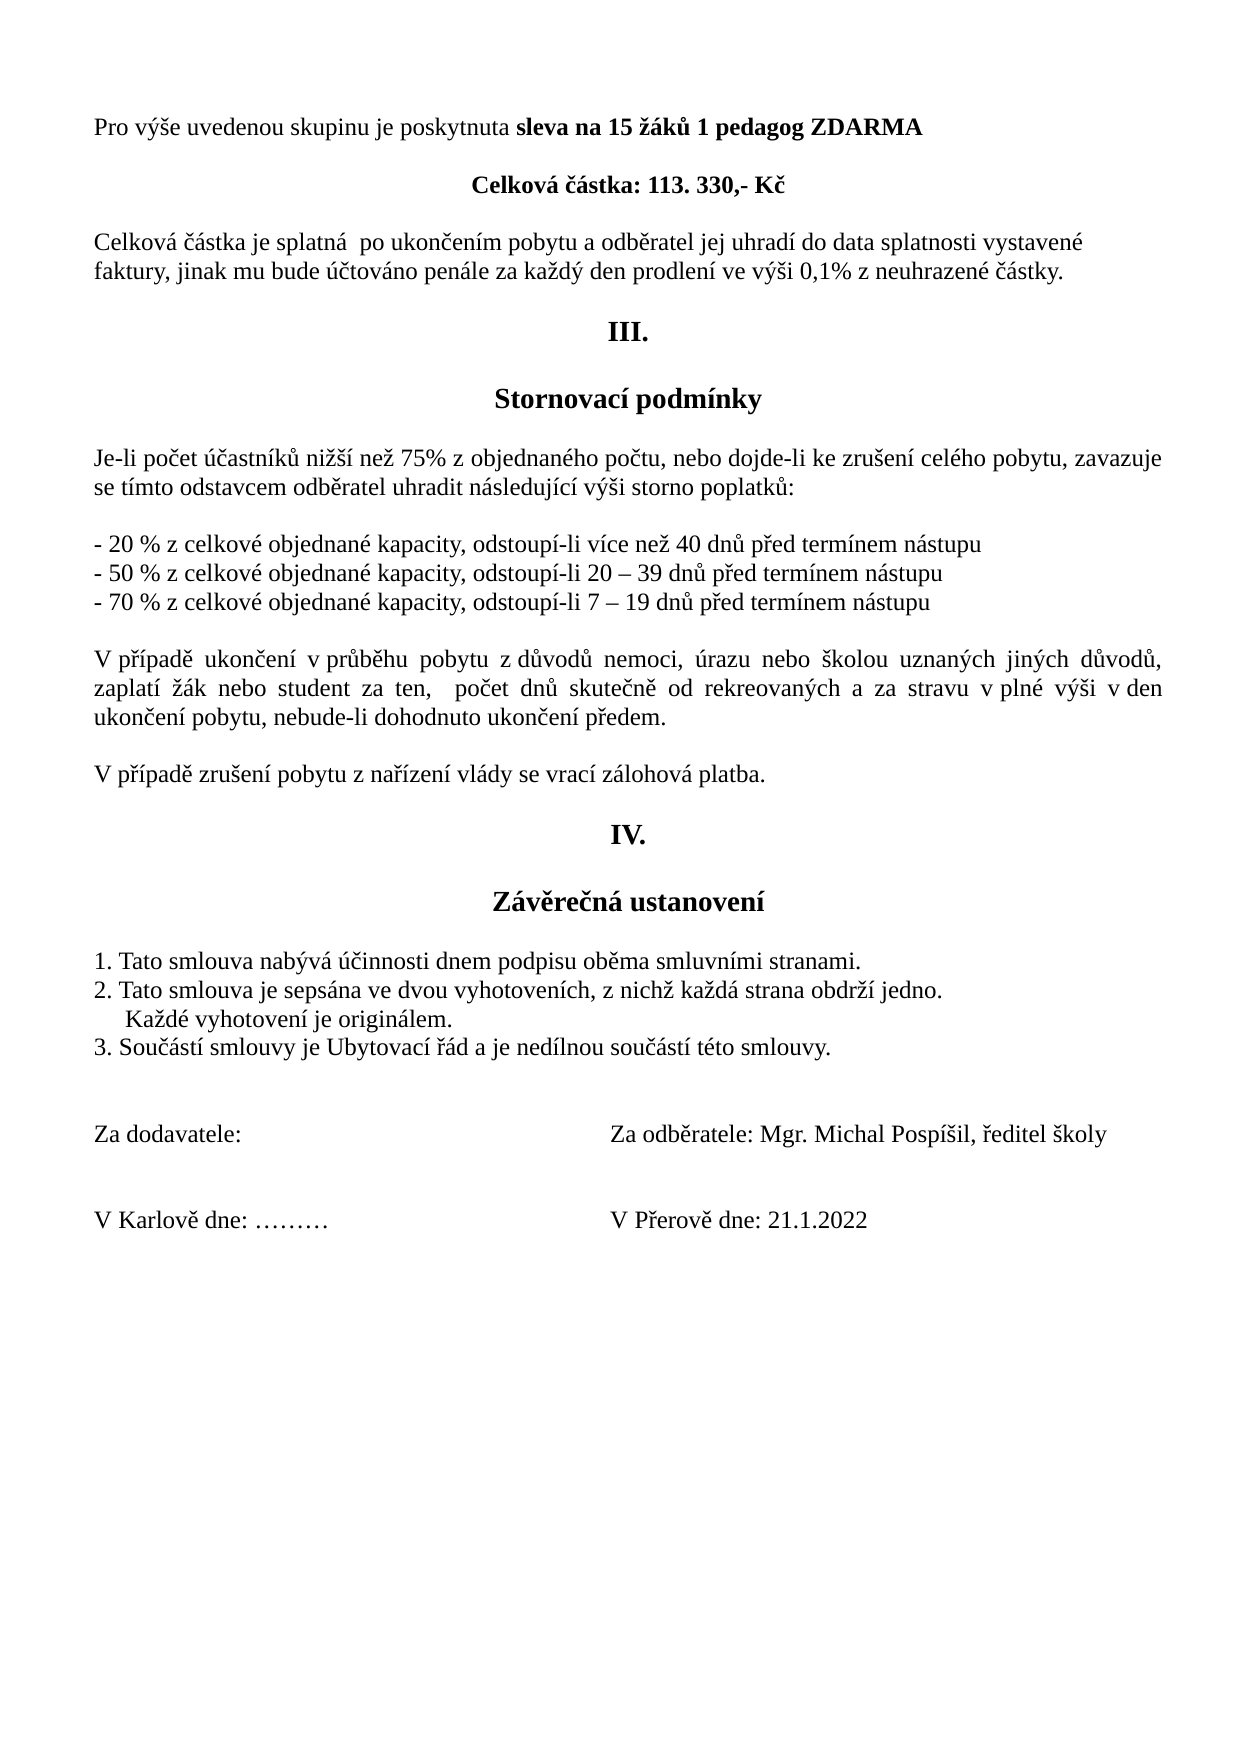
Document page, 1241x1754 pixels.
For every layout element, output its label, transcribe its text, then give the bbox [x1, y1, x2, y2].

text Celková částka: 113. 330,- Kč [94, 170, 1162, 199]
text Stornovací podmínky [94, 381, 1162, 414]
text V Karlově dne: ……… V Přerově dne: 21.1.2022 [94, 1205, 1162, 1234]
text - 20 % z celkové objednané kapacity, odstoupí-li více než 40 dnů před termínem nástupu [94, 529, 1162, 558]
text 3. Součástí smlouvy je Ubytovací řád a je nedílnou součástí této smlouvy. [94, 1032, 1162, 1061]
text Každé vyhotovení je originálem. [94, 1004, 1162, 1032]
text Je-li počet účastníků nižší než 75% z objednaného počtu, nebo dojde-li ke zrušení celého pobytu, zavazuje se tímto odstavcem odběratel uhradit následující výši storno poplatků: [94, 443, 1162, 501]
text V případě ukončení v průběhu pobytu z důvodů nemoci, úrazu nebo školou uznaných jiných důvodů, zaplatí žák nebo student za ten, počet dnů skutečně od rekreovaných a za stravu v plné výši v den ukončení pobytu, nebude-li dohodnuto ukončení předem. [94, 644, 1162, 731]
text IV. [94, 817, 1162, 850]
text Za dodavatele: Za odběratele: Mgr. Michal Pospíšil, ředitel školy [94, 1119, 1162, 1147]
text 1. Tato smlouva nabývá účinnosti dnem podpisu oběma smluvními stranami. [94, 946, 1162, 975]
text 2. Tato smlouva je sepsána ve dvou vyhotoveních, z nichž každá strana obdrží jedno. [94, 975, 1162, 1004]
text Pro výše uvedenou skupinu je poskytnuta sleva na 15 žáků 1 pedagog ZDARMA [94, 112, 1162, 141]
text V případě zrušení pobytu z nařízení vlády se vrací zálohová platba. [94, 759, 1162, 788]
text - 50 % z celkové objednané kapacity, odstoupí-li 20 – 39 dnů před termínem nástupu [94, 558, 1162, 587]
text - 70 % z celkové objednané kapacity, odstoupí-li 7 – 19 dnů před termínem nástupu [94, 587, 1162, 616]
text Celková částka je splatná po ukončením pobytu a odběratel jej uhradí do data splatnosti vystavené faktury, jinak mu bude účtováno penále za každý den prodlení ve výši 0,1% z neuhrazené částky. [94, 227, 1162, 285]
text III. [94, 314, 1162, 347]
text Závěrečná ustanovení [94, 884, 1162, 917]
